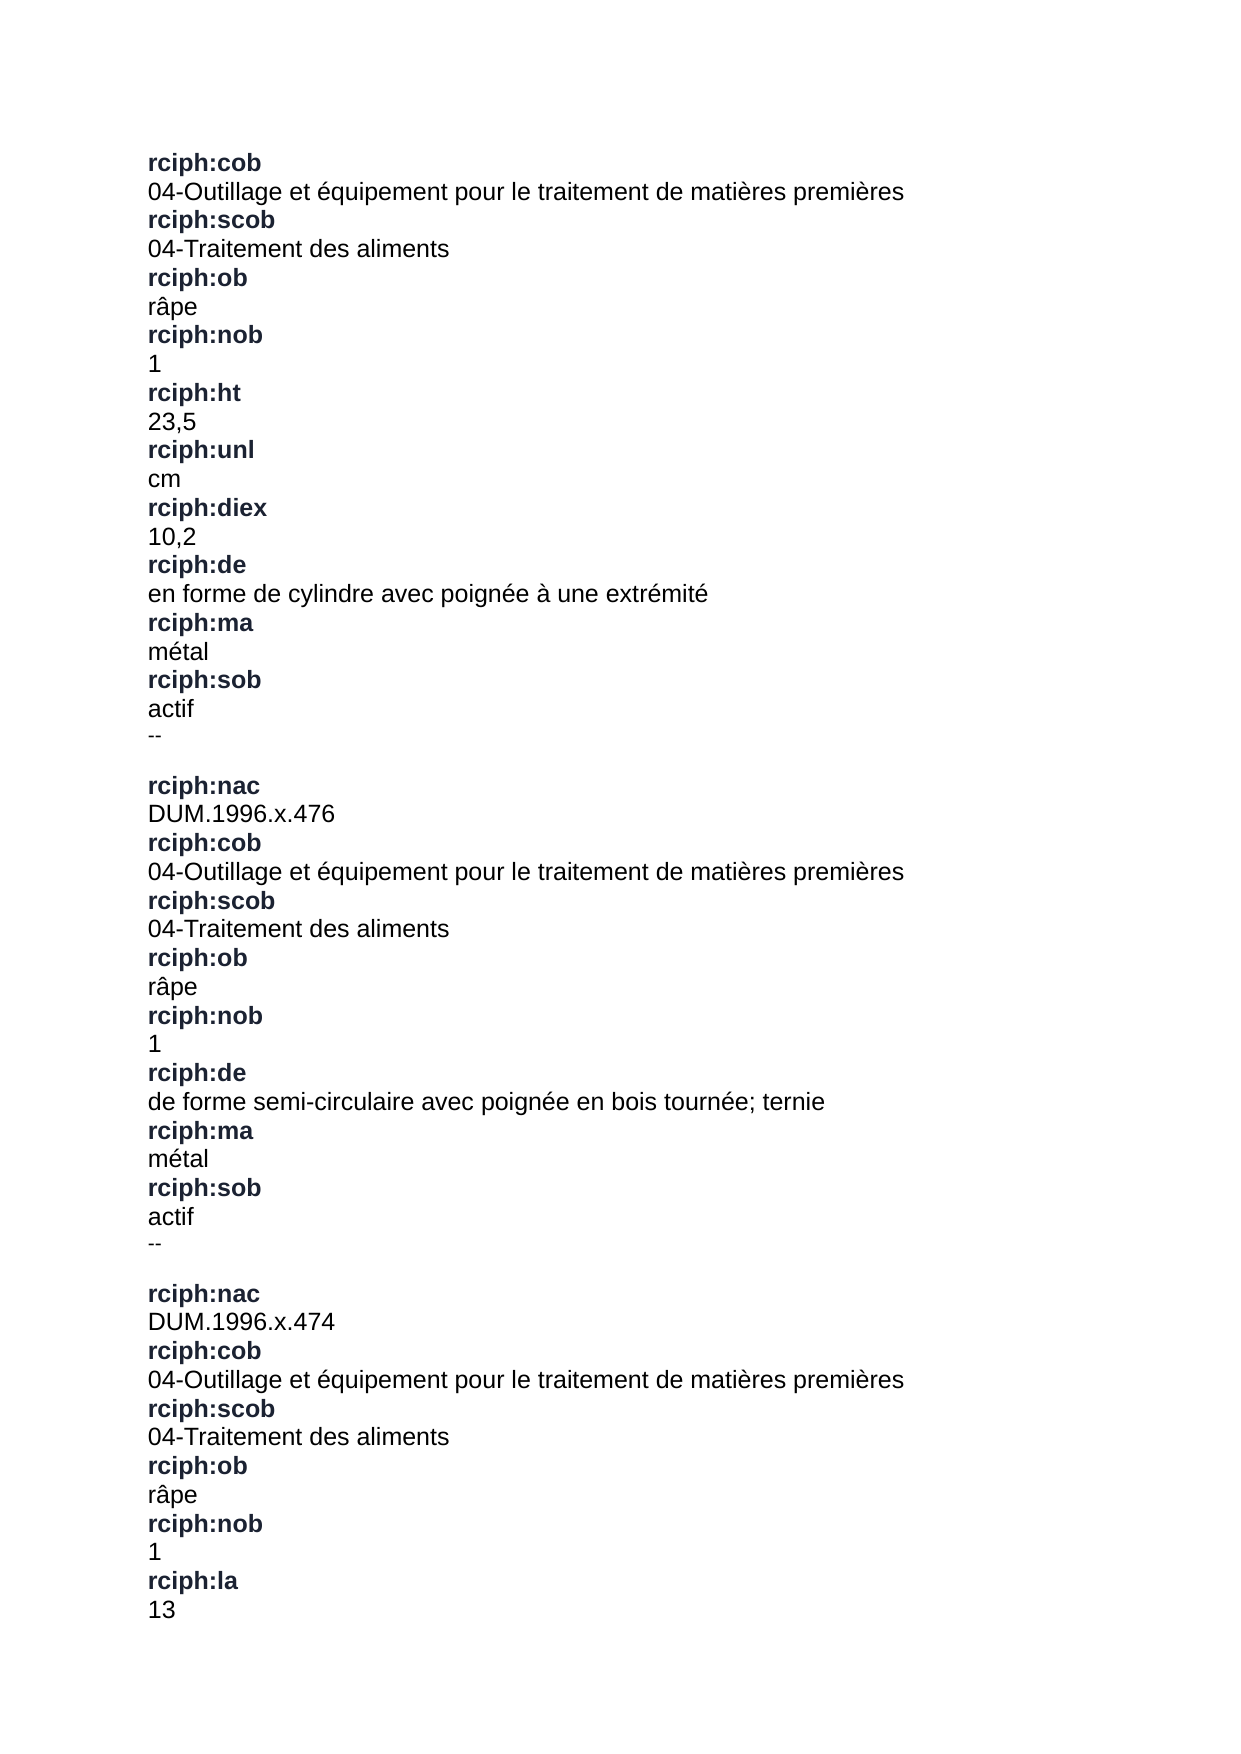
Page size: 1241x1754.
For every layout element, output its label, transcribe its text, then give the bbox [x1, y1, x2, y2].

text rciph:sob [148, 1173, 1092, 1202]
text rciph:cob [148, 1336, 1092, 1365]
text 23,5 [148, 406, 1092, 435]
text 04-Traitement des aliments [148, 914, 1092, 943]
text -- [148, 1231, 1092, 1254]
text 1 [148, 1537, 1092, 1566]
text rciph:ob [148, 1451, 1092, 1480]
text rciph:cob [148, 828, 1092, 857]
text rciph:nac [148, 1278, 1092, 1307]
text actif [148, 1202, 1092, 1231]
text rciph:ob [148, 263, 1092, 291]
text 04-Outillage et équipement pour le traitement de matières premières [148, 176, 1092, 205]
text DUM.1996.x.476 [148, 799, 1092, 828]
text rciph:unl [148, 435, 1092, 464]
text -- [148, 723, 1092, 747]
text rciph:ma [148, 608, 1092, 636]
text métal [148, 1144, 1092, 1173]
text rciph:de [148, 550, 1092, 579]
text rciph:ht [148, 378, 1092, 406]
text rciph:ob [148, 943, 1092, 972]
text cm [148, 464, 1092, 493]
text râpe [148, 291, 1092, 320]
text râpe [148, 972, 1092, 1001]
text DUM.1996.x.474 [148, 1307, 1092, 1336]
text rciph:la [148, 1566, 1092, 1595]
text en forme de cylindre avec poignée à une extrémité [148, 579, 1092, 608]
text de forme semi-circulaire avec poignée en bois tournée; ternie [148, 1087, 1092, 1116]
text 10,2 [148, 521, 1092, 550]
text 04-Traitement des aliments [148, 1422, 1092, 1451]
text 04-Traitement des aliments [148, 234, 1092, 263]
text rciph:scob [148, 1393, 1092, 1422]
text métal [148, 636, 1092, 665]
text rciph:nob [148, 1001, 1092, 1029]
text 1 [148, 1029, 1092, 1058]
text rciph:ma [148, 1116, 1092, 1144]
text rciph:nac [148, 771, 1092, 799]
text rciph:cob [148, 148, 1092, 176]
text râpe [148, 1480, 1092, 1508]
text 1 [148, 349, 1092, 378]
text rciph:scob [148, 205, 1092, 234]
text 04-Outillage et équipement pour le traitement de matières premières [148, 1365, 1092, 1393]
text 13 [148, 1595, 1092, 1623]
text rciph:nob [148, 320, 1092, 349]
text actif [148, 694, 1092, 723]
text rciph:nob [148, 1508, 1092, 1537]
text rciph:scob [148, 886, 1092, 914]
text rciph:sob [148, 665, 1092, 694]
text rciph:diex [148, 493, 1092, 521]
text rciph:de [148, 1058, 1092, 1087]
text 04-Outillage et équipement pour le traitement de matières premières [148, 857, 1092, 886]
